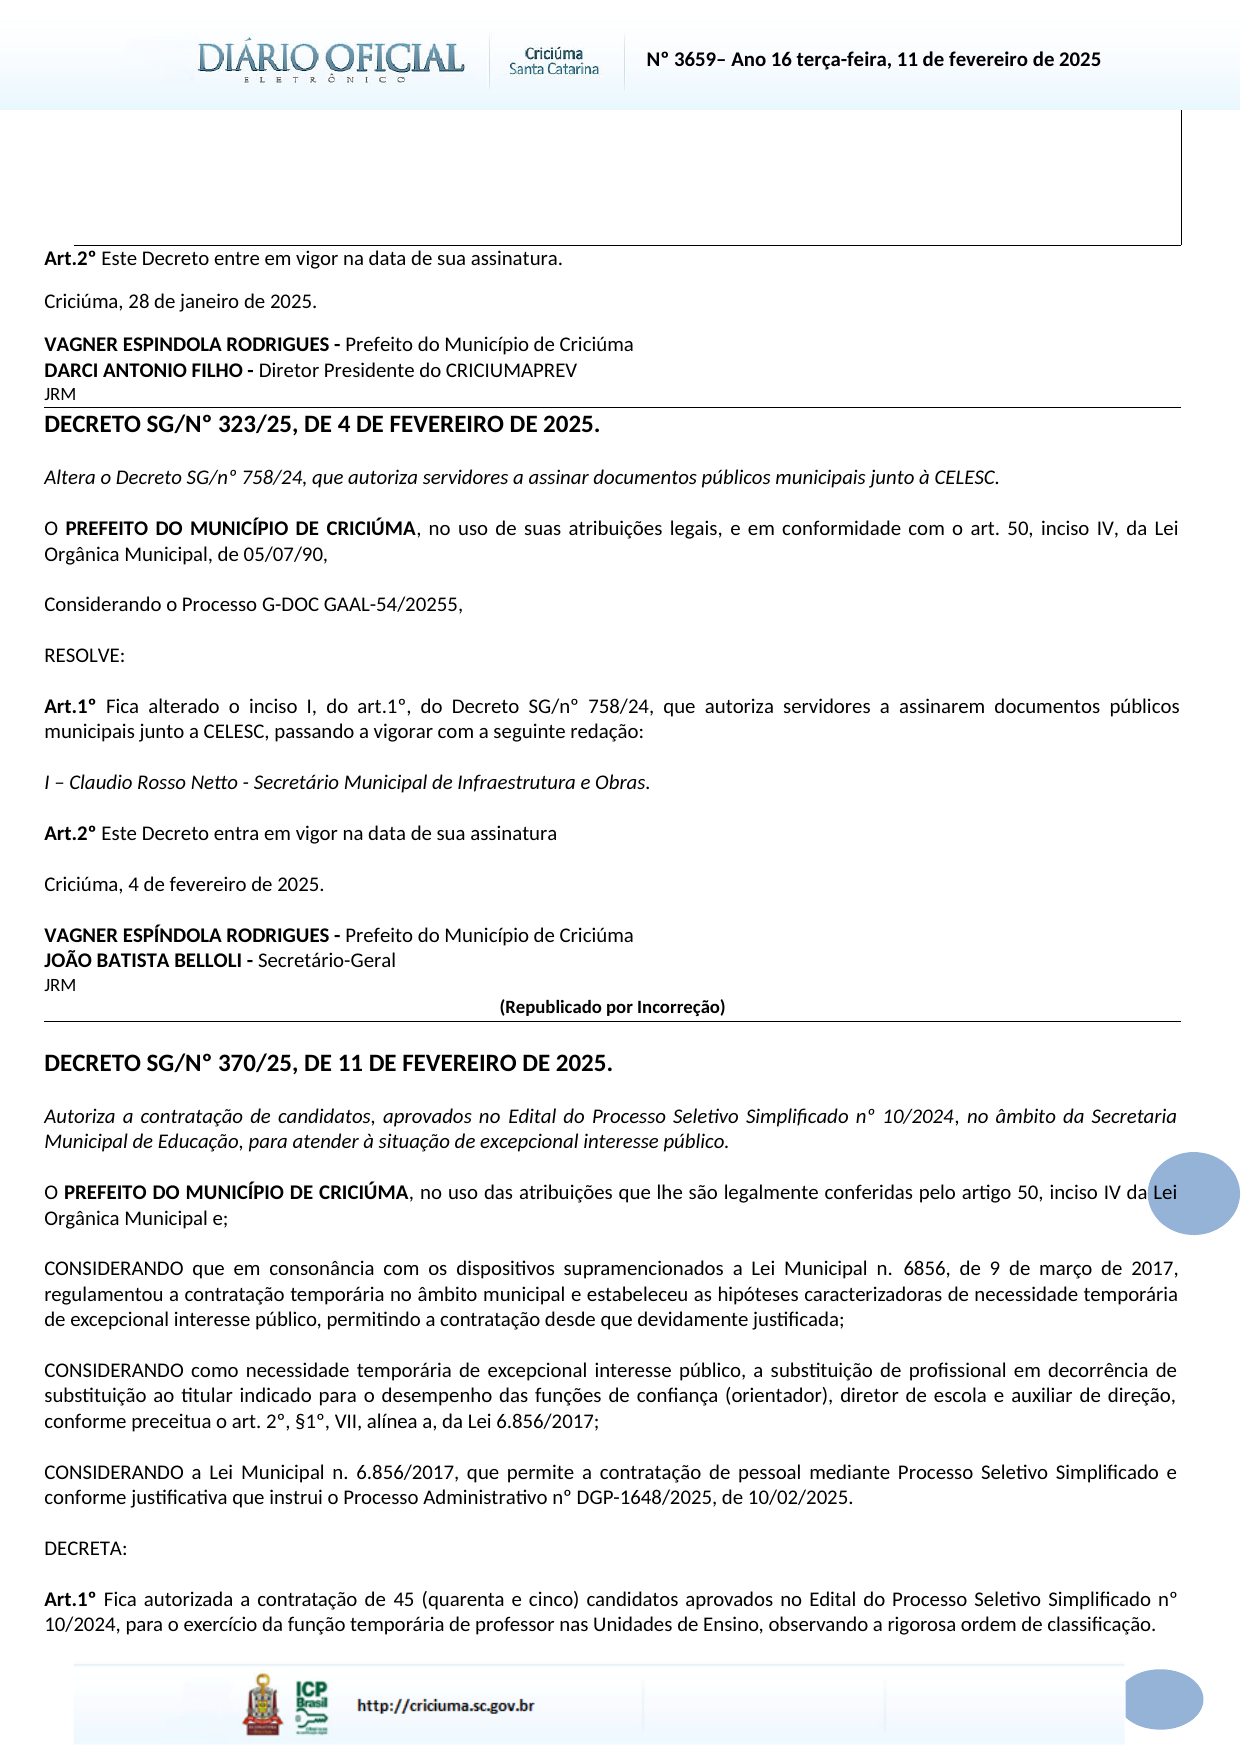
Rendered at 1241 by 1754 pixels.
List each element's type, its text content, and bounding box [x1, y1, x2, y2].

text Criciúma, 4 de fevereiro de 2025. [44, 871, 1181, 897]
text Considerando o Processo G-DOC GAAL-54/20255, [44, 592, 1181, 617]
text CONSIDERANDO como necessidade temporária de excepcional interesse público, a substituição de profissional em decorrência de substituição ao titular indicado para o desempenho das funções de confiança (orientador), diretor de escola e auxiliar de direção, conforme preceitua o art. 2º, §1º, VII, alínea a, da Lei 6.856/2017; [44, 1357, 1179, 1433]
text Art.2º Este Decreto entra em vigor na data de sua assinatura [44, 820, 1181, 846]
text JRM [44, 382, 1181, 407]
text VAGNER ESPÍNDOLA RODRIGUES - Prefeito do Município de Criciúma [44, 922, 1181, 947]
text RESOLVE: [44, 642, 1181, 668]
text JOÃO BATISTA BELLOLI - Secretário-Geral [44, 947, 1181, 973]
text Criciúma, 28 de janeiro de 2025. [44, 288, 1181, 314]
text DECRETO SG/Nº 323/25, DE 4 DE FEVEREIRO DE 2025. [44, 408, 1181, 439]
text Art.1º Fica alterado o inciso I, do art.1º, do Decreto SG/nº 758/24, que autoriza servidores a assinarem documentos públicos municipais junto a CELESC, passando a vigorar com a seguinte redação: [44, 693, 1181, 744]
text DECRETA: [44, 1535, 1179, 1561]
text O PREFEITO DO MUNICÍPIO DE CRICIÚMA, no uso das atribuições que lhe são legalmente conferidas pelo artigo 50, inciso IV da Lei Orgânica Municipal e; [44, 1179, 1169, 1230]
text O PREFEITO DO MUNICÍPIO DE CRICIÚMA, no uso de suas atribuições legais, e em conformidade com o art. 50, inciso IV, da Lei Orgânica Municipal, de 05/07/90, [44, 515, 1181, 566]
text (Republicado por Incorreção) [44, 996, 1181, 1021]
text DECRETO SG/Nº 370/25, DE 11 DE FEVEREIRO DE 2025. [44, 1047, 1181, 1078]
text JRM [44, 973, 1181, 996]
text CONSIDERANDO a Lei Municipal n. 6.856/2017, que permite a contratação de pessoal mediante Processo Seletivo Simplificado e conforme justificativa que instrui o Processo Administrativo nº DGP-1648/2025, de 10/02/2025. [44, 1459, 1179, 1510]
text Art.1º Fica autorizada a contratação de 45 (quarenta e cinco) candidatos aprovados no Edital do Processo Seletivo Simplificado nº 10/2024, para o exercício da função temporária de professor nas Unidades de Ensino, observando a rigorosa ordem de classificação. [44, 1586, 1179, 1637]
text Art.2º Este Decreto entre em vigor na data de sua assinatura. [44, 245, 1181, 271]
list I – Claudio Rosso Netto - Secretário Municipal de Infraestrutura e Obras. [44, 769, 1181, 795]
text Altera o Decreto SG/nº 758/24, que autoriza servidores a assinar documentos públicos municipais junto à CELESC. [44, 464, 1181, 490]
text Autoriza a contratação de candidatos, aprovados no Edital do Processo Seletivo Simplificado nº 10/2024, no âmbito da Secretaria Municipal de Educação, para atender à situação de excepcional interesse público. [44, 1103, 1179, 1154]
text CONSIDERANDO que em consonância com os dispositivos supramencionados a Lei Municipal n. 6856, de 9 de março de 2017, regulamentou a contratação temporária no âmbito municipal e estabeleceu as hipóteses caracterizadoras de necessidade temporária de excepcional interesse público, permitindo a contratação desde que devidamente justificada; [44, 1256, 1179, 1332]
text VAGNER ESPINDOLA RODRIGUES - Prefeito do Município de Criciúma [44, 332, 1181, 357]
text DARCI ANTONIO FILHO - Diretor Presidente do CRICIUMAPREV [44, 357, 1181, 382]
